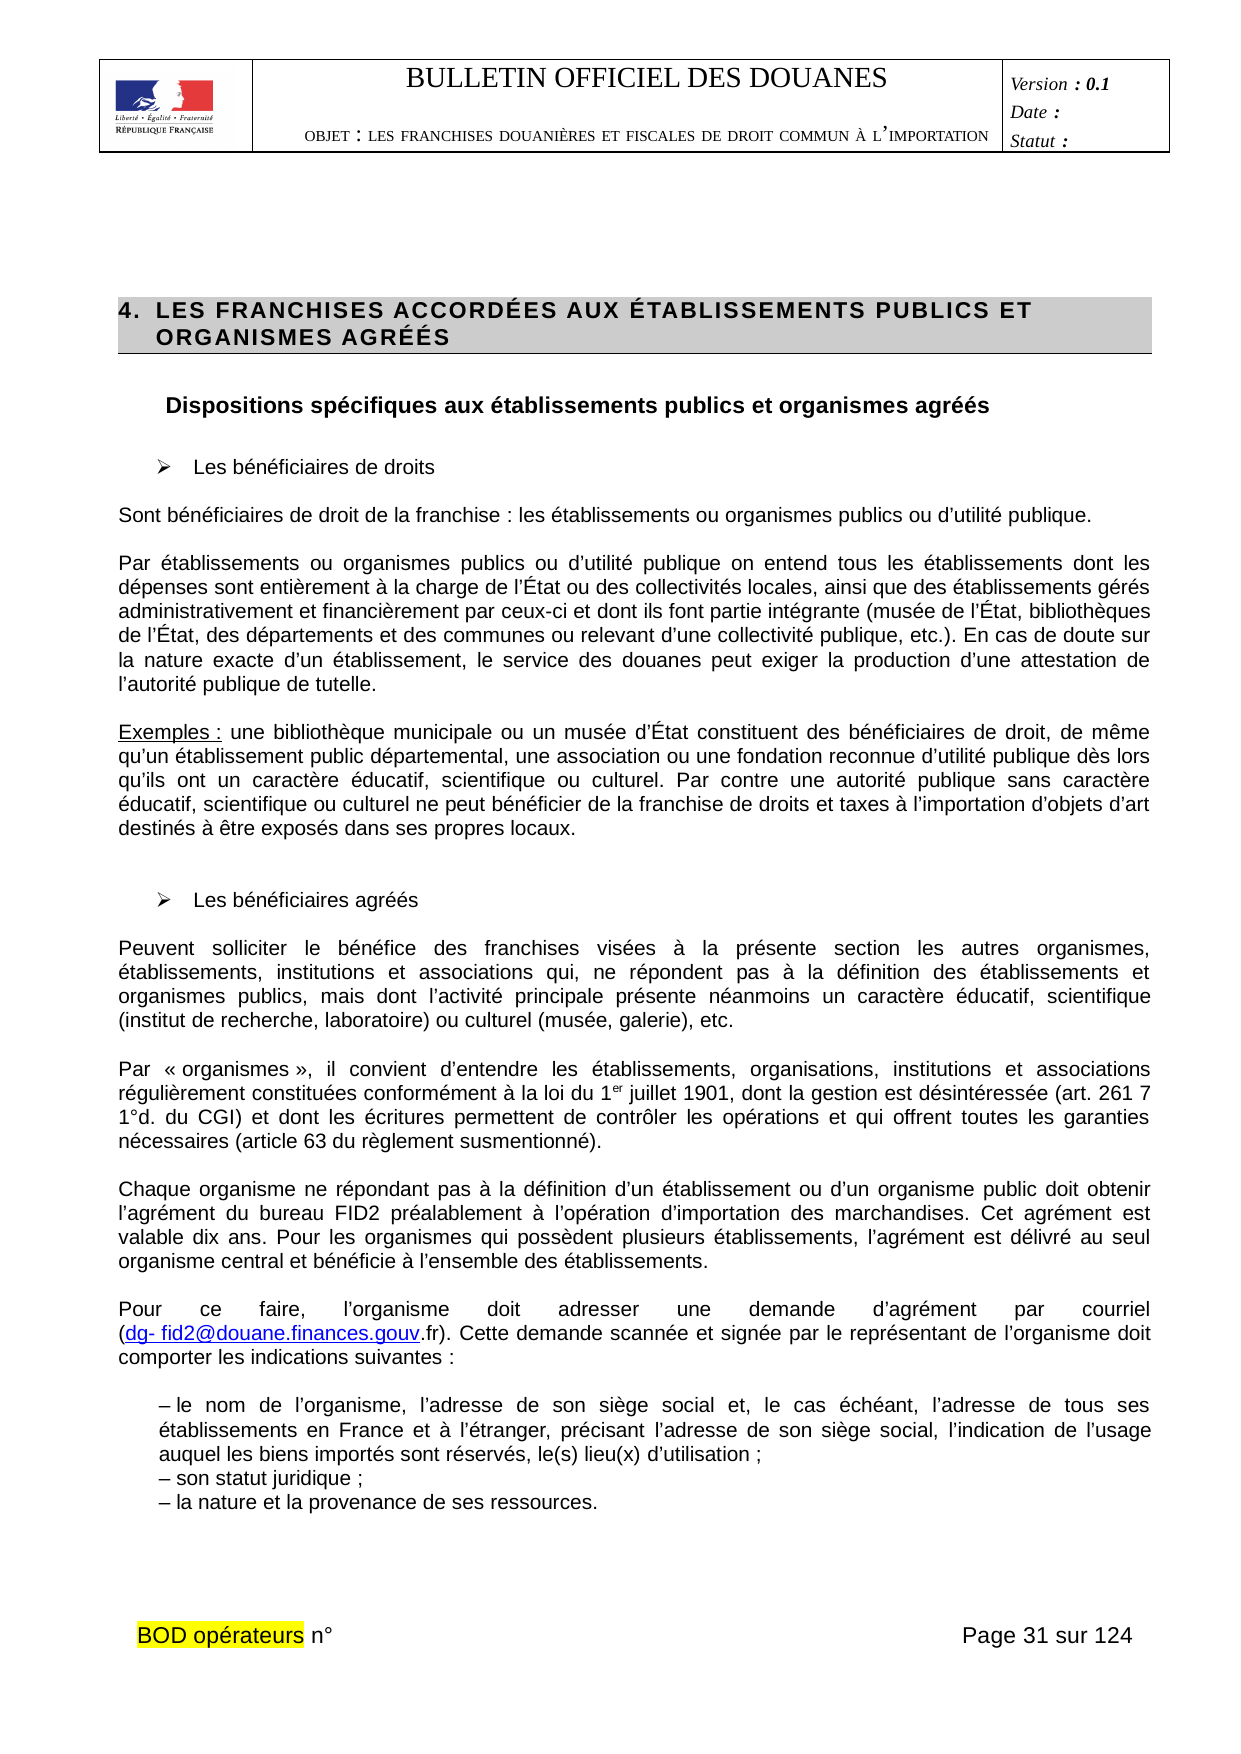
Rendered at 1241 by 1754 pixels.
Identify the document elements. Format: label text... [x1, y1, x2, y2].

list Les bénéficiaires de droits [156, 455, 1152, 479]
list Les bénéficiaires agréés [156, 888, 1152, 912]
text Exemples : une bibliothèque municipale ou un musée d’État constituent des bénéficiaires de droit, de même qu’un établissement public départemental, une association ou une fondation reconnue d’utilité publique dès lors qu’ils ont un caractère éducatif, scientifique ou culturel. Par contre une autorité publique sans caractère éducatif, scientifique ou culturel ne peut bénéficier de la franchise de droits et taxes à l’importation d’objets d’art destinés à être exposés dans ses propres locaux. [118, 720, 1152, 840]
text Sont bénéficiaires de droit de la franchise : les établissements ou organismes publics ou d’utilité publique. [118, 503, 1152, 527]
picture [93, 66, 238, 156]
text – son statut juridique ; [158, 1466, 1152, 1490]
text Chaque organisme ne répondant pas à la définition d’un établissement ou d’un organisme public doit obtenir l’agrément du bureau FID2 préalablement à l’opération d’importation des marchandises. Cet agrément est valable dix ans. Pour les organismes qui possèdent plusieurs établissements, l’agrément est délivré au seul organisme central et bénéficie à l’ensemble des établissements. [118, 1177, 1152, 1273]
text – la nature et la provenance de ses ressources. [158, 1490, 1089, 1514]
subtitle Les franchises accordées aux établissements publics et organismes agréés [118, 297, 1152, 353]
picture [100, 66, 238, 151]
text Pour ce faire, l’organisme doit adresser une demande d’agrément par courriel (dg- fid2@douane.finances.gouv.fr). Cette demande scannée et signée par le représentant de l’organisme doit comporter les indications suivantes : [118, 1297, 1152, 1369]
text Peuvent solliciter le bénéfice des franchises visées à la présente section les autres organismes, établissements, institutions et associations qui, ne répondent pas à la définition des établissements et organismes publics, mais dont l’activité principale présente néanmoins un caractère éducatif, scientifique (institut de recherche, laboratoire) ou culturel (musée, galerie), etc. [118, 936, 1152, 1032]
text – le nom de l’organisme, l’adresse de son siège social et, le cas échéant, l’adresse de tous ses établissements en France et à l’étranger, précisant l’adresse de son siège social, l’indication de l’usage auquel les biens importés sont réservés, le(s) lieu(x) d’utilisation ; [158, 1393, 1152, 1466]
text Par établissements ou organismes publics ou d’utilité publique on entend tous les établissements dont les dépenses sont entièrement à la charge de l’État ou des collectivités locales, ainsi que des établissements gérés administrativement et financièrement par ceux-ci et dont ils font partie intégrante (musée de l’État, bibliothèques de l’État, des départements et des communes ou relevant d’une collectivité publique, etc.). En cas de doute sur la nature exacte d’un établissement, le service des douanes peut exiger la production d’une attestation de l’autorité publique de tutelle. [118, 551, 1152, 696]
subtitle Dispositions spécifiques aux établissements publics et organismes agréés [106, 391, 1152, 418]
text Par « organismes », il convient d’entendre les établissements, organisations, institutions et associations régulièrement constituées conformément à la loi du 1er juillet 1901, dont la gestion est désintéressée (art. 261 7 1°d. du CGI) et dont les écritures permettent de contrôler les opérations et qui offrent toutes les garanties nécessaires (article 63 du règlement susmentionné). [118, 1057, 1152, 1153]
